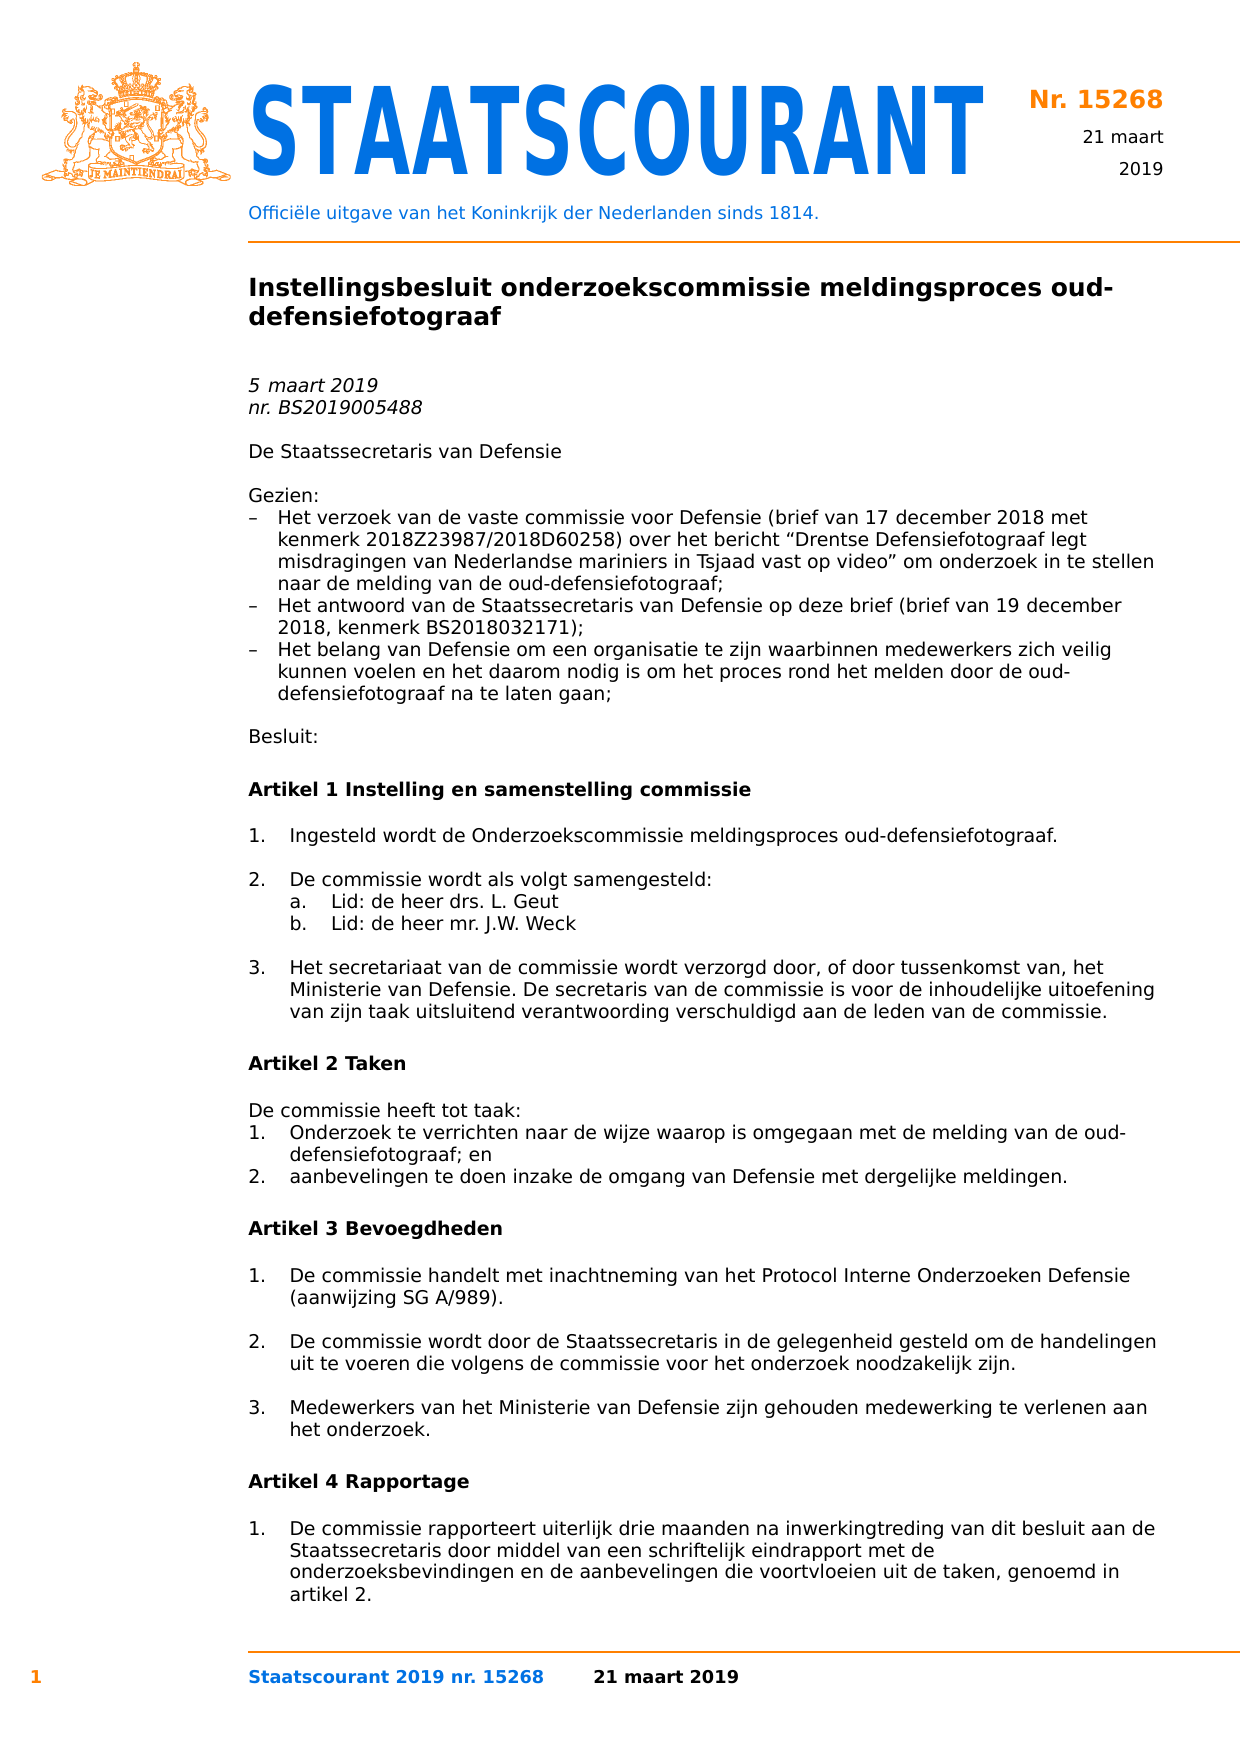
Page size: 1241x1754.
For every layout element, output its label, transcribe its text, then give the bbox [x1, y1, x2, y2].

text – Het verzoek van de vaste commissie voor Defensie (brief van 17 december 2018 met kenmerk 2018Z23987/2018D60258) over het bericht “Drentse Defensiefotograaf legt misdragingen van Nederlandse mariniers in Tsjaad vast op video” om onderzoek in te stellen naar de melding van de oud-defensiefotograaf; [248, 507, 1163, 595]
subtitle Artikel 2 Taken [248, 1053, 1163, 1075]
picture [41, 62, 231, 186]
text De Staatssecretaris van Defensie [248, 441, 1163, 463]
table_header STAATSCOURANT [248, 62, 998, 203]
table_cell 21 maart [998, 121, 1240, 153]
text 1. Ingesteld wordt de Onderzoekscommissie meldingsproces oud-defensiefotograaf. [248, 825, 1163, 847]
text De commissie heeft tot taak: [248, 1100, 1163, 1122]
text 1. Onderzoek te verrichten naar de wijze waarop is omgegaan met de melding van de oud-defensiefotograaf; en [248, 1122, 1163, 1166]
text b. Lid: de heer mr. J.W. Weck [289, 913, 1163, 935]
text – Het antwoord van de Staatssecretaris van Defensie op deze brief (brief van 19 december 2018, kenmerk BS2018032171); [248, 595, 1163, 639]
subtitle Instellingsbesluit onderzoekscommissie meldingsproces oud-defensiefotograaf [248, 273, 1163, 331]
text 2. aanbevelingen te doen inzake de omgang van Defensie met dergelijke meldingen. [248, 1166, 1163, 1188]
table_header Nr. 15268 [998, 62, 1240, 121]
subtitle Artikel 1 Instelling en samenstelling commissie [248, 778, 1163, 800]
text 2. De commissie wordt door de Staatssecretaris in de gelegenheid gesteld om de handelingen uit te voeren die volgens de commissie voor het onderzoek noodzakelijk zijn. [248, 1331, 1163, 1375]
text – Het belang van Defensie om een organisatie te zijn waarbinnen medewerkers zich veilig kunnen voelen en het daarom nodig is om het proces rond het melden door de oud-defensiefotograaf na te laten gaan; [248, 639, 1163, 704]
text Gezien: [248, 485, 1163, 507]
text 3. Medewerkers van het Ministerie van Defensie zijn gehouden medewerking te verlenen aan het onderzoek. [248, 1397, 1163, 1441]
text nr. BS2019005488 [248, 397, 1163, 419]
table_header [25, 62, 248, 241]
table_cell 2019 [998, 153, 1240, 203]
text 2. De commissie wordt als volgt samengesteld: [248, 869, 1163, 891]
subtitle Artikel 3 Bevoegdheden [248, 1218, 1163, 1240]
text 3. Het secretariaat van de commissie wordt verzorgd door, of door tussenkomst van, het Ministerie van Defensie. De secretaris van de commissie is voor de inhoudelijke uitoefening van zijn taak uitsluitend verantwoording verschuldigd aan de leden van de commissie. [248, 957, 1163, 1023]
subtitle Artikel 4 Rapportage [248, 1471, 1163, 1492]
text 5 maart 2019 [248, 375, 1163, 397]
text 1. De commissie rapporteert uiterlijk drie maanden na inwerkingtreding van dit besluit aan de Staatssecretaris door middel van een schriftelijk eindrapport met de onderzoeksbevindingen en de aanbevelingen die voortvloeien uit de taken, genoemd in artikel 2. [248, 1517, 1163, 1605]
table_cell Officiële uitgave van het Koninkrijk der Nederlanden sinds 1814. [248, 203, 1240, 241]
text Besluit: [248, 726, 1163, 748]
text 1. De commissie handelt met inachtneming van het Protocol Interne Onderzoeken Defensie (aanwijzing SG A/989). [248, 1265, 1163, 1309]
text a. Lid: de heer drs. L. Geut [289, 891, 1163, 913]
